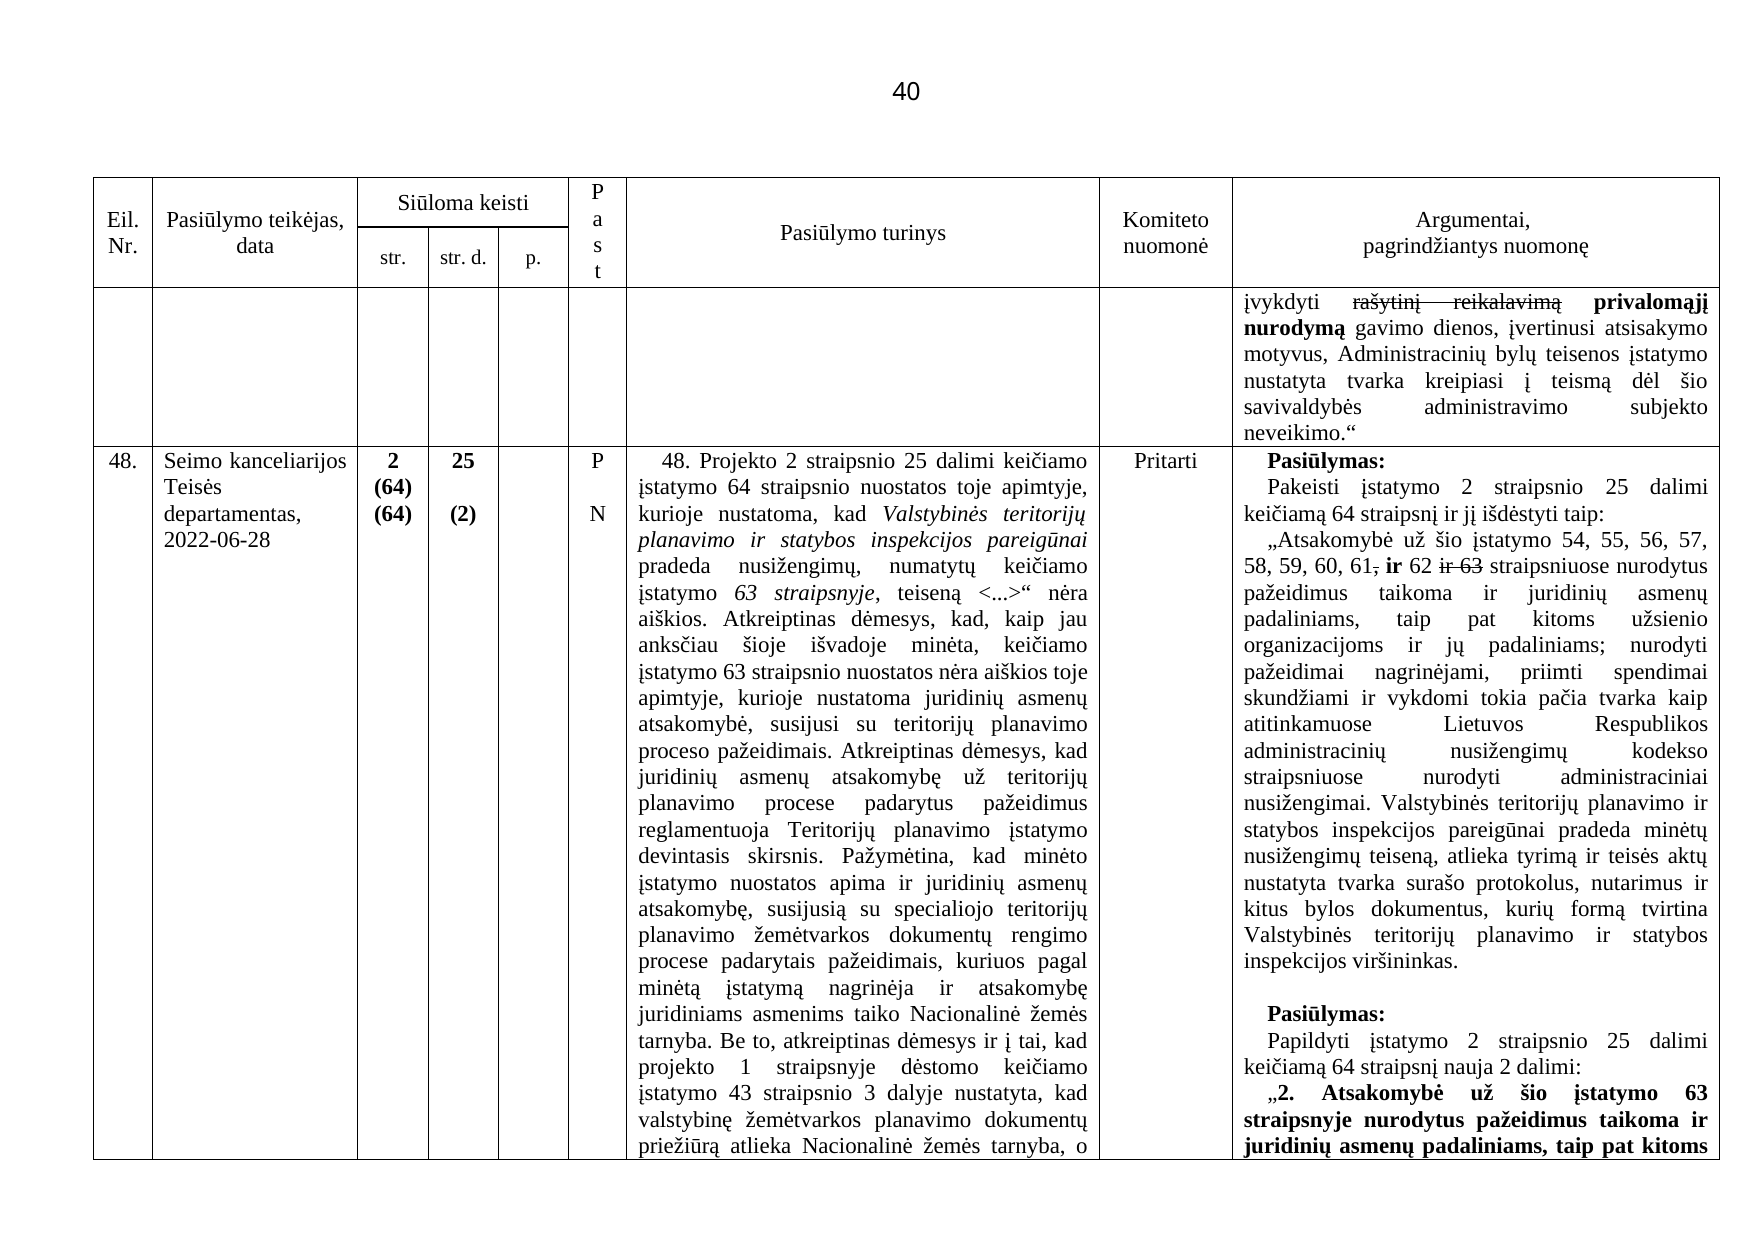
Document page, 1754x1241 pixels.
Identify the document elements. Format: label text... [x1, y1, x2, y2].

table_cell Pasiūlymas: Pakeisti įstatymo 2 straipsnio 25 dalimi keičiamą 64 straipsnį ir jį išdėstyti taip: „Atsakomybė už šio įstatymo 54, 55, 56, 57, 58, 59, 60, 61, ir 62 ir 63 straipsniuose nurodytus pažeidimus taikoma ir juridinių asmenų padaliniams, taip pat kitoms užsienio organizacijoms ir jų padaliniams; nurodyti pažeidimai nagrinėjami, priimti spendimai skundžiami ir vykdomi tokia pačia tvarka kaip atitinkamuose Lietuvos Respublikos administracinių nusižengimų kodekso straipsniuose nurodyti administraciniai nusižengimai. Valstybinės teritorijų planavimo ir statybos inspekcijos pareigūnai pradeda minėtų nusižengimų teiseną, atlieka tyrimą ir teisės aktų nustatyta tvarka surašo protokolus, nutarimus ir kitus bylos dokumentus, kurių formą tvirtina Valstybinės teritorijų planavimo ir statybos inspekcijos viršininkas. Pasiūlymas: Papildyti įstatymo 2 straipsnio 25 dalimi keičiamą 64 straipsnį nauja 2 dalimi: „2. Atsakomybė už šio įstatymo 63 straipsnyje nurodytus pažeidimus taikoma ir juridinių asmenų padaliniams, taip pat kitoms [1233, 447, 1719, 1158]
table_header Komiteto nuomonė [1100, 178, 1232, 287]
table_cell įvykdyti rašytinį reikalavimą privalomąjį nurodymą gavimo dienos, įvertinusi atsisakymo motyvus, Administracinių bylų teisenos įstatymo nustatyta tvarka kreipiasi į teismą dėl šio savivaldybės administravimo subjekto neveikimo.“ [1233, 288, 1719, 446]
table_cell P [569, 288, 626, 446]
table_cell [1100, 288, 1232, 446]
table_cell [94, 288, 152, 446]
table_header Pastabos [569, 178, 626, 287]
table_cell 48. Projekto 2 straipsnio 25 dalimi keičiamo įstatymo 64 straipsnio nuostatos toje apimtyje, kurioje nustatoma, kad Valstybinės teritorijų planavimo ir statybos inspekcijos pareigūnai pradeda nusižengimų, numatytų keičiamo įstatymo 63 straipsnyje, teiseną <...>“ nėra aiškios. Atkreiptinas dėmesys, kad, kaip jau anksčiau šioje išvadoje minėta, keičiamo įstatymo 63 straipsnio nuostatos nėra aiškios toje apimtyje, kurioje nustatoma juridinių asmenų atsakomybė, susijusi su teritorijų planavimo proceso pažeidimais. Atkreiptinas dėmesys, kad juridinių asmenų atsakomybę už teritorijų planavimo procese padarytus pažeidimus reglamentuoja Teritorijų planavimo įstatymo devintasis skirsnis. Pažymėtina, kad minėto įstatymo nuostatos apima ir juridinių asmenų atsakomybę, susijusią su specialiojo teritorijų planavimo žemėtvarkos dokumentų rengimo procese padarytais pažeidimais, kuriuos pagal minėtą įstatymą nagrinėja ir atsakomybę juridiniams asmenims taiko Nacionalinė žemės tarnyba. Be to, atkreiptinas dėmesys ir į tai, kad projekto 1 straipsnyje dėstomo keičiamo įstatymo 43 straipsnio 3 dalyje nustatyta, kad valstybinę žemėtvarkos planavimo dokumentų priežiūrą atlieka Nacionalinė žemės tarnyba, o [627, 447, 1099, 1158]
table_cell Seimo kanceliarijos Teisės departamentas, 2022-06-28 [153, 447, 357, 1158]
table_cell [358, 288, 428, 446]
table_cell p. [499, 228, 568, 287]
table_cell [499, 288, 568, 446]
table_cell [499, 447, 568, 1158]
table_cell [153, 288, 357, 446]
table_cell str. d. [429, 228, 498, 287]
table_cell Pritarti [1100, 447, 1232, 1158]
table_cell P N [569, 447, 626, 1158]
table_header Siūloma keisti [358, 178, 568, 226]
table_header Pasiūlymo turinys [627, 178, 1099, 287]
table_cell str. [358, 228, 428, 287]
table_cell 25 (2) [429, 447, 498, 1158]
table_cell [429, 288, 498, 446]
table_cell 48. [94, 447, 152, 1158]
table_cell 2 (64) (64) [358, 447, 428, 1158]
table_cell [627, 288, 1099, 446]
table_header Pasiūlymo teikėjas, data [153, 178, 357, 287]
table_header Eil. Nr. [94, 178, 152, 287]
table_header Argumentai, pagrindžiantys nuomonę [1233, 178, 1719, 287]
